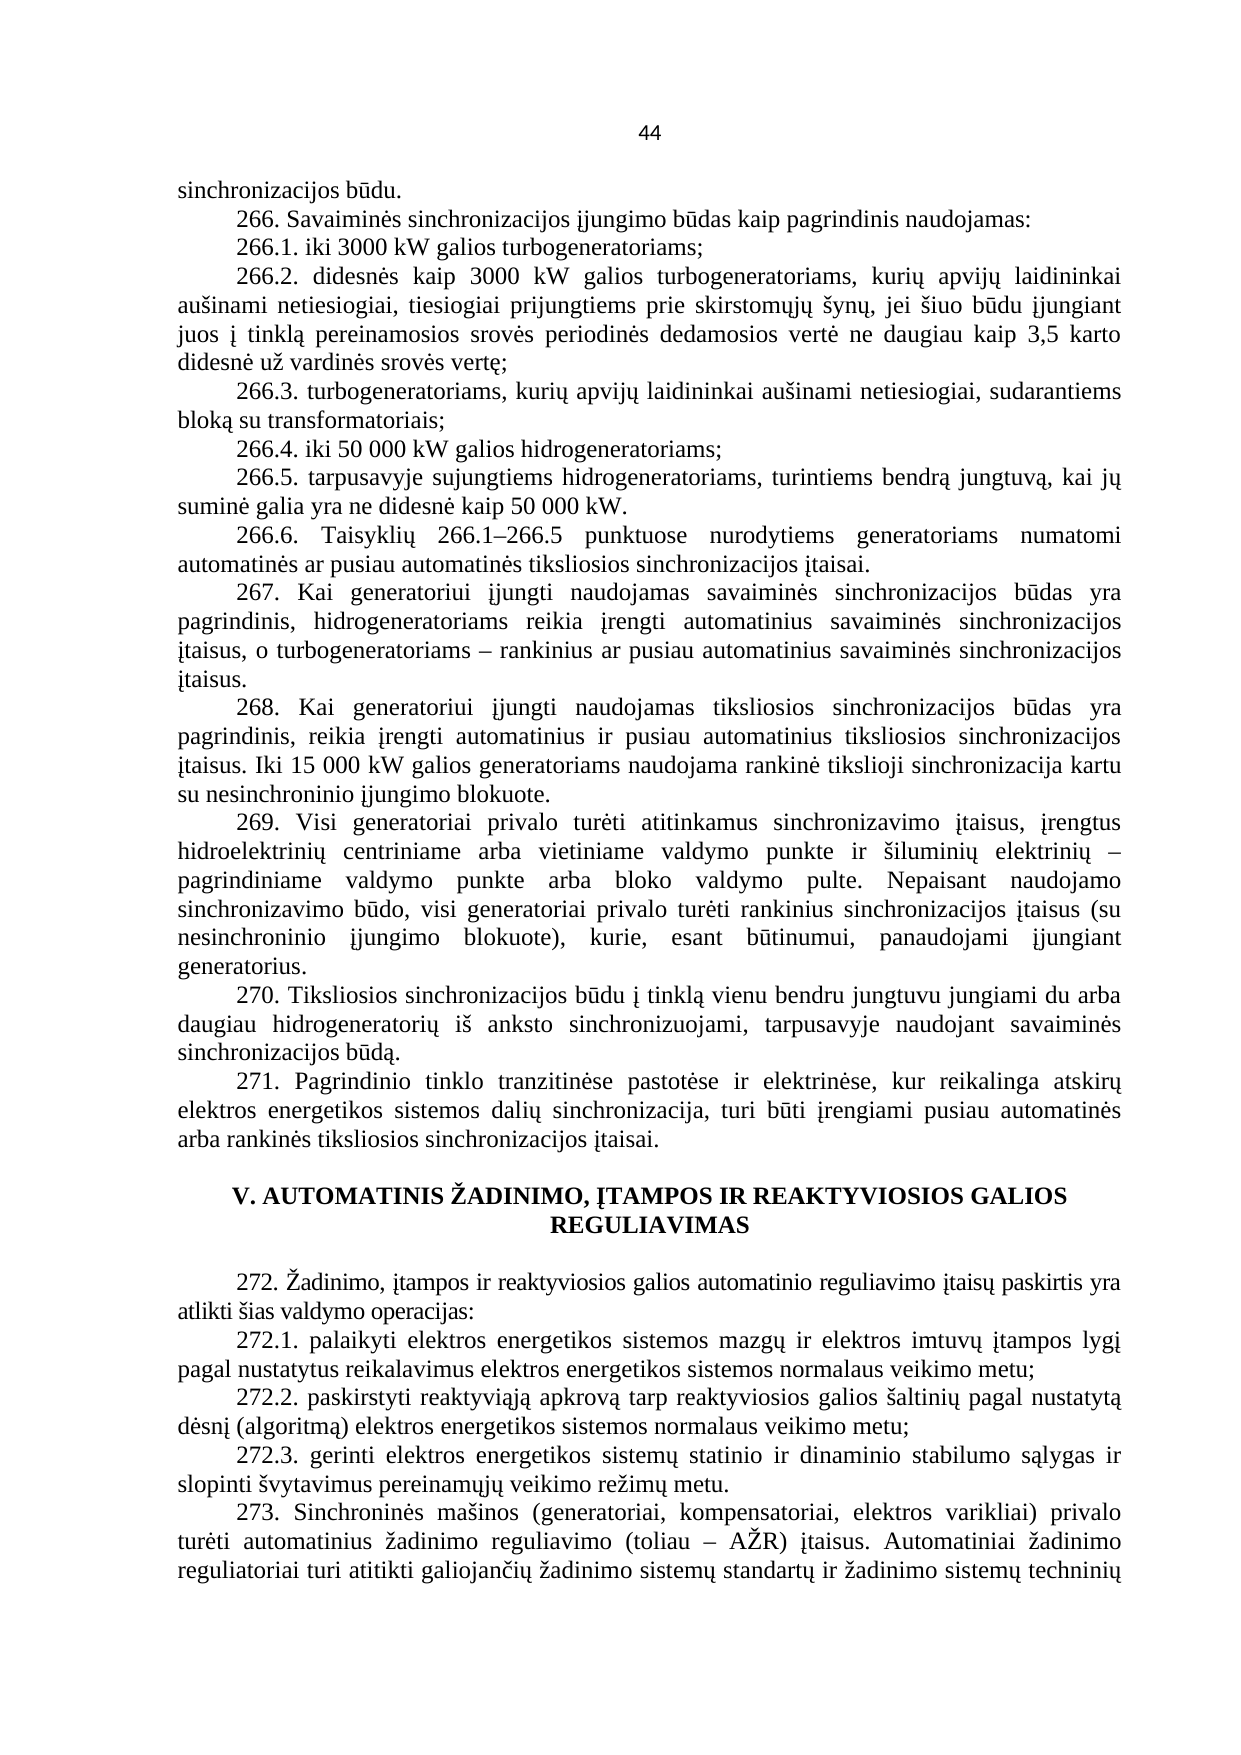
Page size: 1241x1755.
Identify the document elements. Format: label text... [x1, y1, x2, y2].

text 272.2. paskirstyti reaktyviąją apkrovą tarp reaktyviosios galios šaltinių pagal nustatytą dėsnį (algoritmą) elektros energetikos sistemos normalaus veikimo metu; [177, 1382, 1122, 1440]
text 272. Žadinimo, įtampos ir reaktyviosios galios automatinio reguliavimo įtaisų paskirtis yra atlikti šias valdymo operacijas: [177, 1267, 1122, 1325]
text 272.3. gerinti elektros energetikos sistemų statinio ir dinaminio stabilumo sąlygas ir slopinti švytavimus pereinamųjų veikimo režimų metu. [177, 1440, 1122, 1497]
text 270. Tiksliosios sinchronizacijos būdu į tinklą vienu bendru jungtuvu jungiami du arba daugiau hidrogeneratorių iš anksto sinchronizuojami, tarpusavyje naudojant savaiminės sinchronizacijos būdą. [177, 980, 1122, 1066]
text 269. Visi generatoriai privalo turėti atitinkamus sinchronizavimo įtaisus, įrengtus hidroelektrinių centriniame arba vietiniame valdymo punkte ir šiluminių elektrinių – pagrindiniame valdymo punkte arba bloko valdymo pulte. Nepaisant naudojamo sinchronizavimo būdo, visi generatoriai privalo turėti rankinius sinchronizacijos įtaisus (su nesinchroninio įjungimo blokuote), kurie, esant būtinumui, panaudojami įjungiant generatorius. [177, 807, 1122, 980]
text 266.1. iki 3000 kW galios turbogeneratoriams; [177, 232, 1122, 261]
text 267. Kai generatoriui įjungti naudojamas savaiminės sinchronizacijos būdas yra pagrindinis, hidrogeneratoriams reikia įrengti automatinius savaiminės sinchronizacijos įtaisus, o turbogeneratoriams – rankinius ar pusiau automatinius savaiminės sinchronizacijos įtaisus. [177, 577, 1122, 692]
text 268. Kai generatoriui įjungti naudojamas tiksliosios sinchronizacijos būdas yra pagrindinis, reikia įrengti automatinius ir pusiau automatinius tiksliosios sinchronizacijos įtaisus. Iki 15 000 kW galios generatoriams naudojama rankinė tikslioji sinchronizacija kartu su nesinchroninio įjungimo blokuote. [177, 692, 1122, 807]
text 266.2. didesnės kaip 3000 kW galios turbogeneratoriams, kurių apvijų laidininkai aušinami netiesiogiai, tiesiogiai prijungtiems prie skirstomųjų šynų, jei šiuo būdu įjungiant juos į tinklą pereinamosios srovės periodinės dedamosios vertė ne daugiau kaip 3,5 karto didesnė už vardinės srovės vertę; [177, 261, 1122, 376]
text 273. Sinchroninės mašinos (generatoriai, kompensatoriai, elektros varikliai) privalo turėti automatinius žadinimo reguliavimo (toliau – AŽR) įtaisus. Automatiniai žadinimo reguliatoriai turi atitikti galiojančių žadinimo sistemų standartų ir žadinimo sistemų techninių [177, 1497, 1122, 1584]
text sinchronizacijos būdu. [177, 175, 1122, 204]
text 271. Pagrindinio tinklo tranzitinėse pastotėse ir elektrinėse, kur reikalinga atskirų elektros energetikos sistemos dalių sinchronizacija, turi būti įrengiami pusiau automatinės arba rankinės tiksliosios sinchronizacijos įtaisai. [177, 1066, 1122, 1152]
text 266. Savaiminės sinchronizacijos įjungimo būdas kaip pagrindinis naudojamas: [177, 204, 1122, 232]
text 272.1. palaikyti elektros energetikos sistemos mazgų ir elektros imtuvų įtampos lygį pagal nustatytus reikalavimus elektros energetikos sistemos normalaus veikimo metu; [177, 1325, 1122, 1382]
text 266.4. iki 50 000 kW galios hidrogeneratoriams; [177, 434, 1122, 462]
text V. AUTOMATINIS ŽADINIMO, ĮTAMPOS IR REAKTYVIOSIOS GALIOS REGULIAVIMAS [177, 1181, 1122, 1239]
text 266.6. Taisyklių 266.1–266.5 punktuose nurodytiems generatoriams numatomi automatinės ar pusiau automatinės tiksliosios sinchronizacijos įtaisai. [177, 520, 1122, 577]
text 266.5. tarpusavyje sujungtiems hidrogeneratoriams, turintiems bendrą jungtuvą, kai jų suminė galia yra ne didesnė kaip 50 000 kW. [177, 462, 1122, 520]
text 266.3. turbogeneratoriams, kurių apvijų laidininkai aušinami netiesiogiai, sudarantiems bloką su transformatoriais; [177, 376, 1122, 434]
